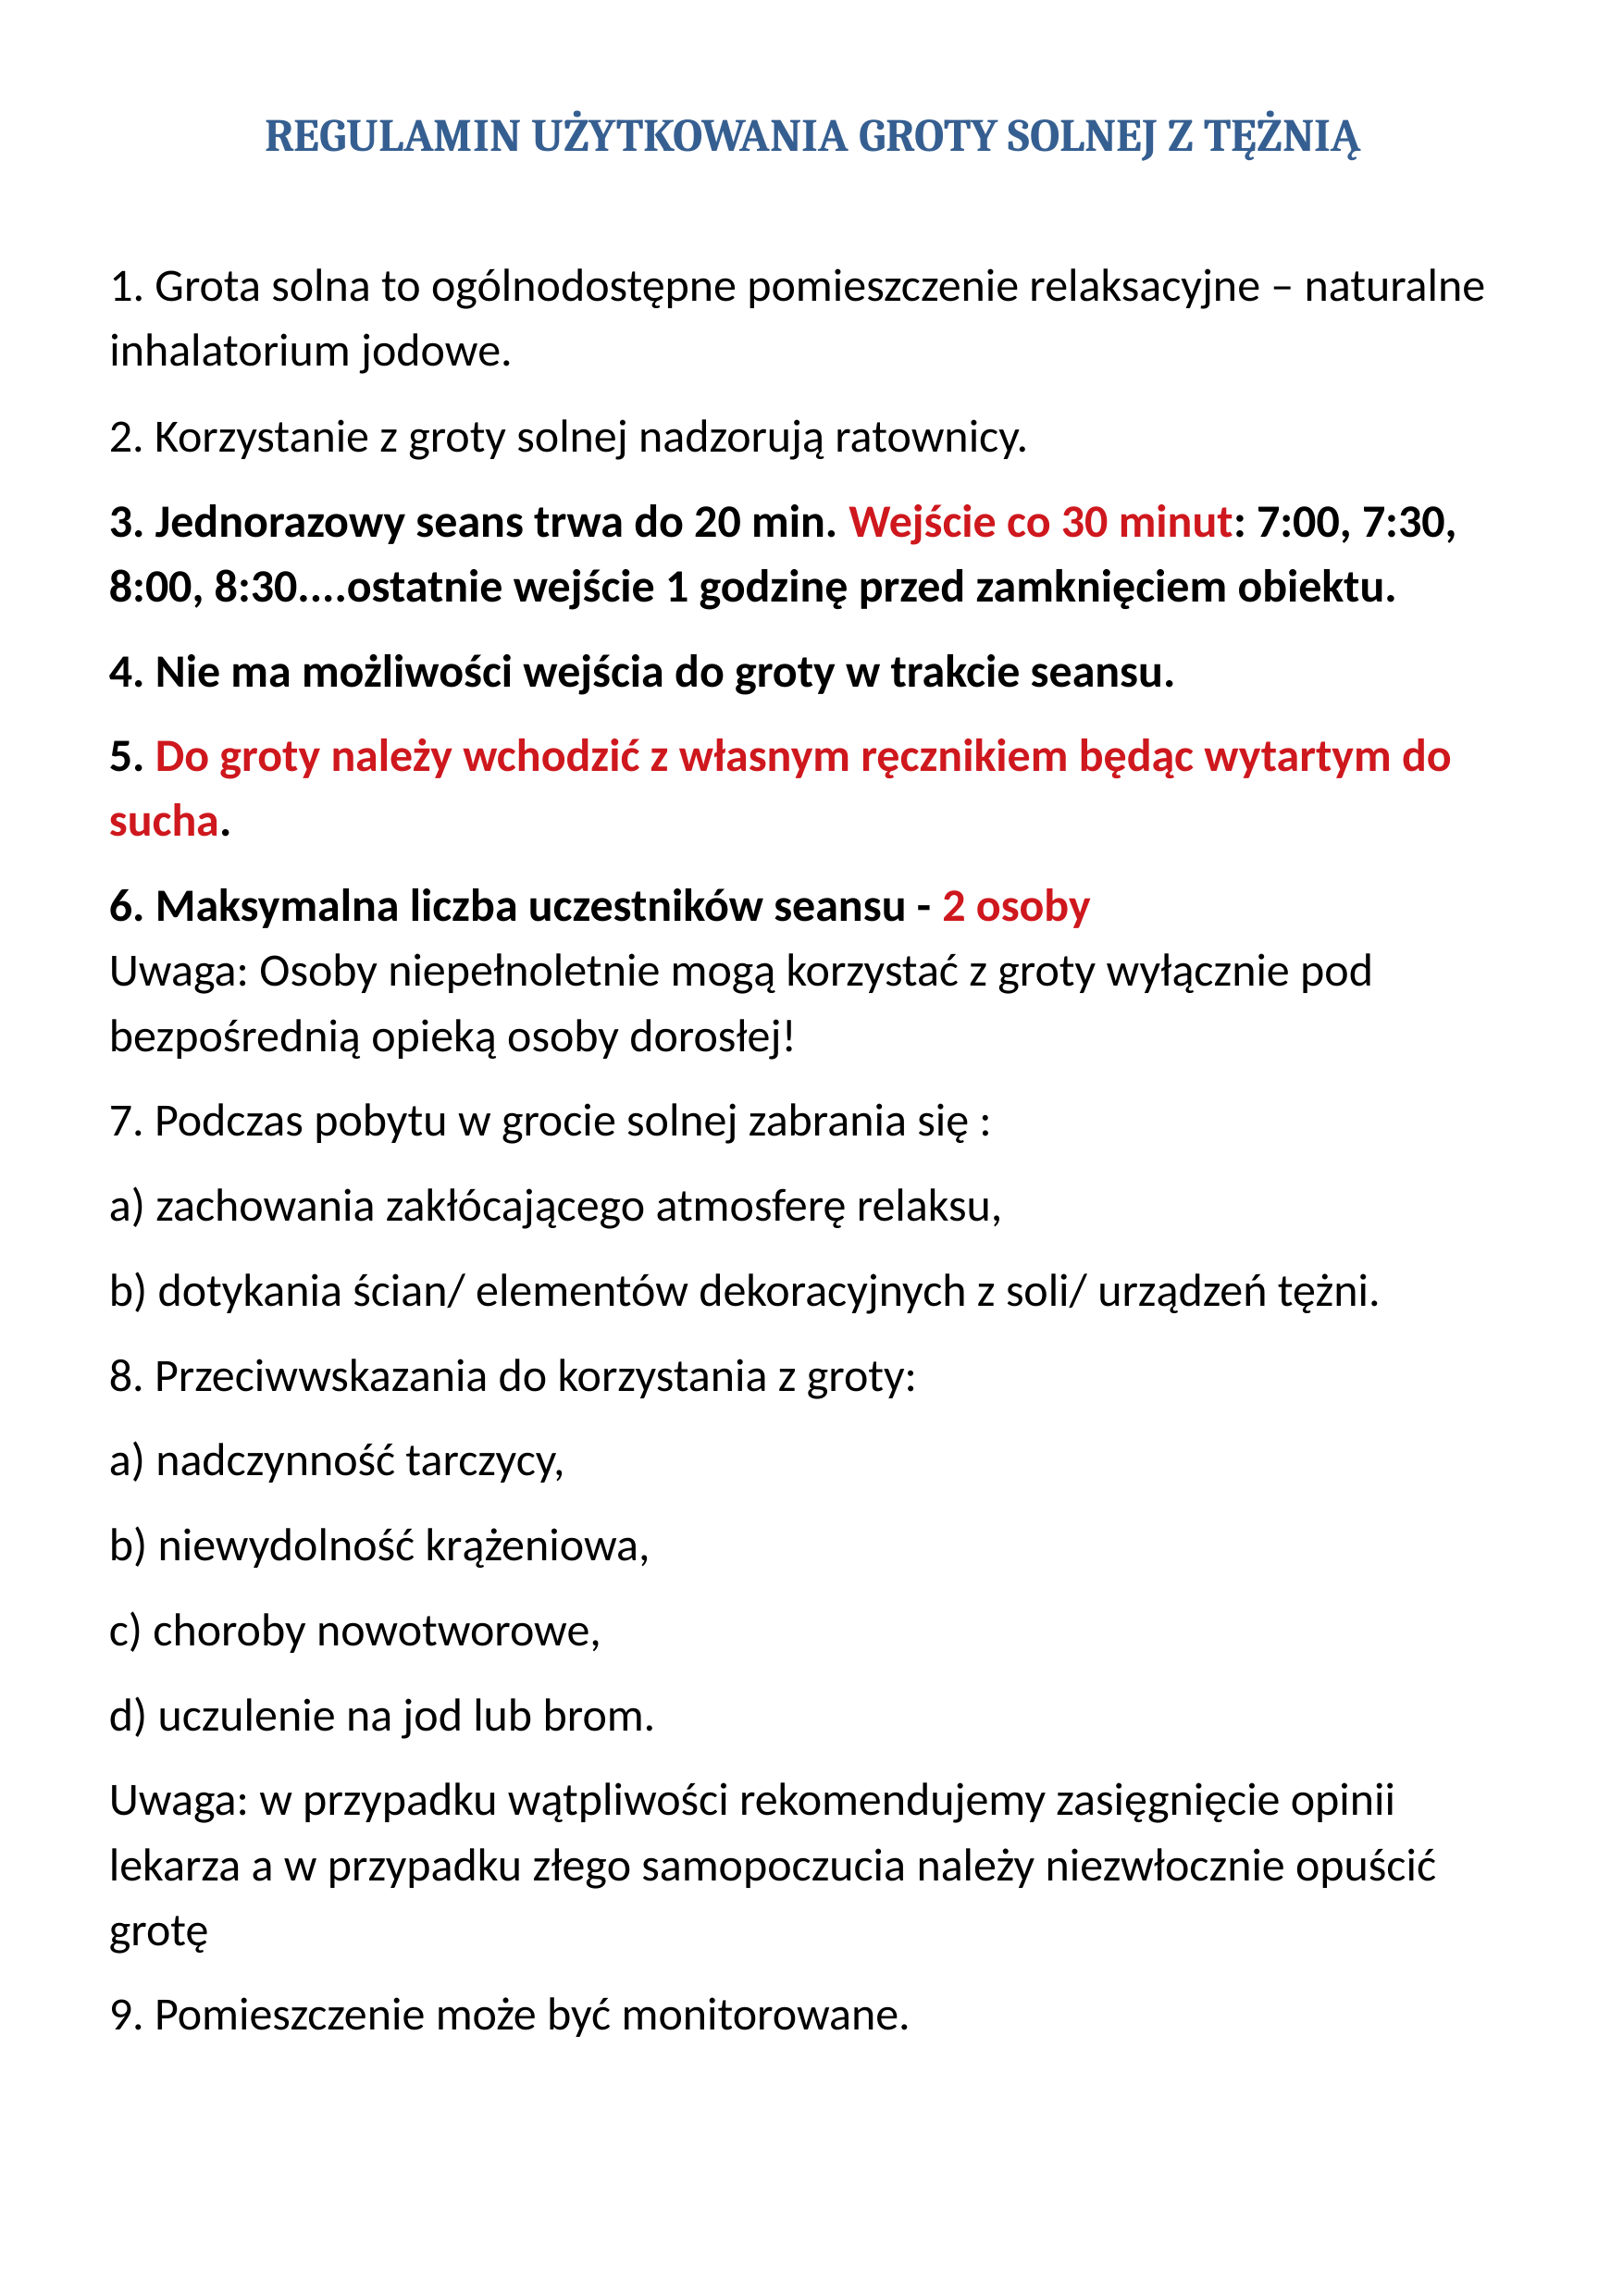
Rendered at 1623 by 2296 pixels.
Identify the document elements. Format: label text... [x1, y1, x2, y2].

text 5. Do groty należy wchodzić z własnym ręcznikiem będąc wytartym do sucha. [109, 726, 1514, 848]
text d) uczulenie na jod lub brom. [109, 1686, 1514, 1743]
text c) choroby nowotworowe, [109, 1601, 1514, 1657]
text b) niewydolność krążeniowa, [109, 1516, 1514, 1572]
text 7. Podczas pobytu w grocie solnej zabrania się : [109, 1091, 1514, 1148]
text 4. Nie ma możliwości wejścia do groty w trakcie seansu. [109, 641, 1514, 698]
text b) dotykania ścian/ elementów dekoracyjnych z soli/ urządzeń tężni. [109, 1261, 1514, 1318]
subtitle REGULAMIN UŻYTKOWANIA GROTY SOLNEJ Z TĘŻNIĄ [113, 109, 1514, 163]
text 6. Maksymalna liczba uczestników seansu - 2 osoby Uwaga: Osoby niepełnoletnie mogą korzystać z groty wyłącznie pod bezpośrednią opieką osoby dorosłej! [109, 876, 1514, 1062]
text Uwaga: w przypadku wątpliwości rekomendujemy zasięgnięcie opinii lekarza a w przypadku złego samopoczucia należy niezwłocznie opuścić grotę [109, 1770, 1514, 1956]
text 8. Przeciwwskazania do korzystania z groty: [109, 1346, 1514, 1403]
text 3. Jednorazowy seans trwa do 20 min. Wejście co 30 minut: 7:00, 7:30, 8:00, 8:30....ostatnie wejście 1 godzinę przed zamknięciem obiektu. [109, 492, 1514, 614]
text a) zachowania zakłócającego atmosferę relaksu, [109, 1176, 1514, 1233]
text 9. Pomieszczenie może być monitorowane. [109, 1985, 1514, 2042]
text 1. Grota solna to ogólnodostępne pomieszczenie relaksacyjne – naturalne inhalatorium jodowe. [109, 256, 1514, 378]
text a) nadczynność tarczycy, [109, 1431, 1514, 1487]
text 2. Korzystanie z groty solnej nadzorują ratownicy. [109, 407, 1514, 464]
